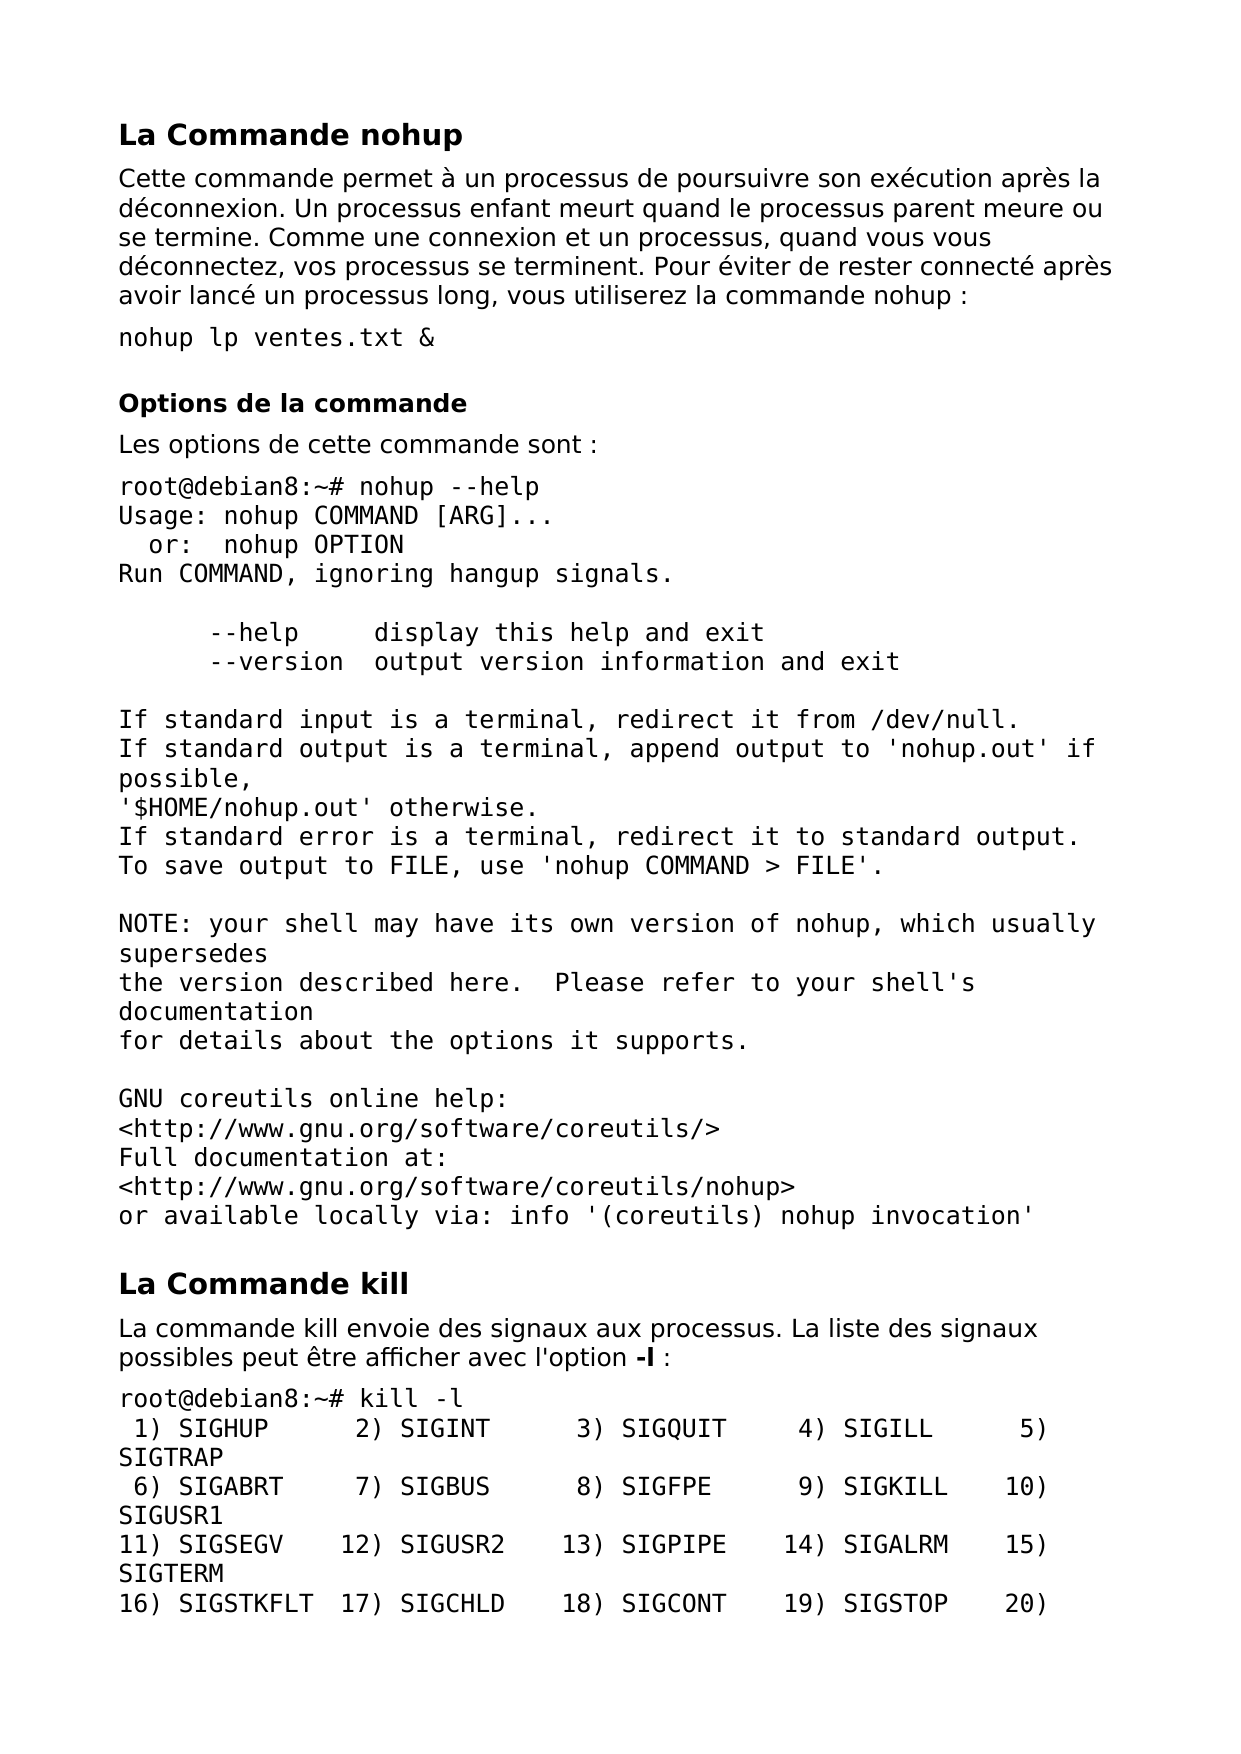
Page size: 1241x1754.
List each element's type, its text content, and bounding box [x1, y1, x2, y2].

subtitle La Commande nohup [118, 118, 1122, 152]
text nohup lp ventes.txt & [118, 323, 1122, 352]
text root@debian8:~# kill -l 1) SIGHUP 2) SIGINT 3) SIGQUIT 4) SIGILL 5) SIGTRAP 6) SIGABRT 7) SIGBUS 8) SIGFPE 9) SIGKILL 10) SIGUSR1 11) SIGSEGV 12) SIGUSR2 13) SIGPIPE 14) SIGALRM 15) SIGTERM 16) SIGSTKFLT 17) SIGCHLD 18) SIGCONT 19) SIGSTOP 20) [118, 1384, 1122, 1618]
text Cette commande permet à un processus de poursuivre son exécution après la déconnexion. Un processus enfant meurt quand le processus parent meure ou se termine. Comme une connexion et un processus, quand vous vous déconnectez, vos processus se terminent. Pour éviter de rester connecté après avoir lancé un processus long, vous utiliserez la commande nohup : [118, 164, 1122, 310]
text root@debian8:~# nohup --help Usage: nohup COMMAND [ARG]... or: nohup OPTION Run COMMAND, ignoring hangup signals. --help display this help and exit --version output version information and exit If standard input is a terminal, redirect it from /dev/null. If standard output is a terminal, append output to 'nohup.out' if possible, '$HOME/nohup.out' otherwise. If standard error is a terminal, redirect it to standard output. To save output to FILE, use 'nohup COMMAND > FILE'. NOTE: your shell may have its own version of nohup, which usually supersedes the version described here. Please refer to your shell's documentation for details about the options it supports. GNU coreutils online help: <http://www.gnu.org/software/coreutils/> Full documentation at: <http://www.gnu.org/software/coreutils/nohup> or available locally via: info '(coreutils) nohup invocation' [118, 472, 1122, 1231]
subtitle La Commande kill [118, 1267, 1122, 1301]
text La commande kill envoie des signaux aux processus. La liste des signaux possibles peut être afficher avec l'option -l : [118, 1314, 1122, 1372]
text Les options de cette commande sont : [118, 431, 1122, 460]
subtitle Options de la commande [118, 389, 1122, 418]
